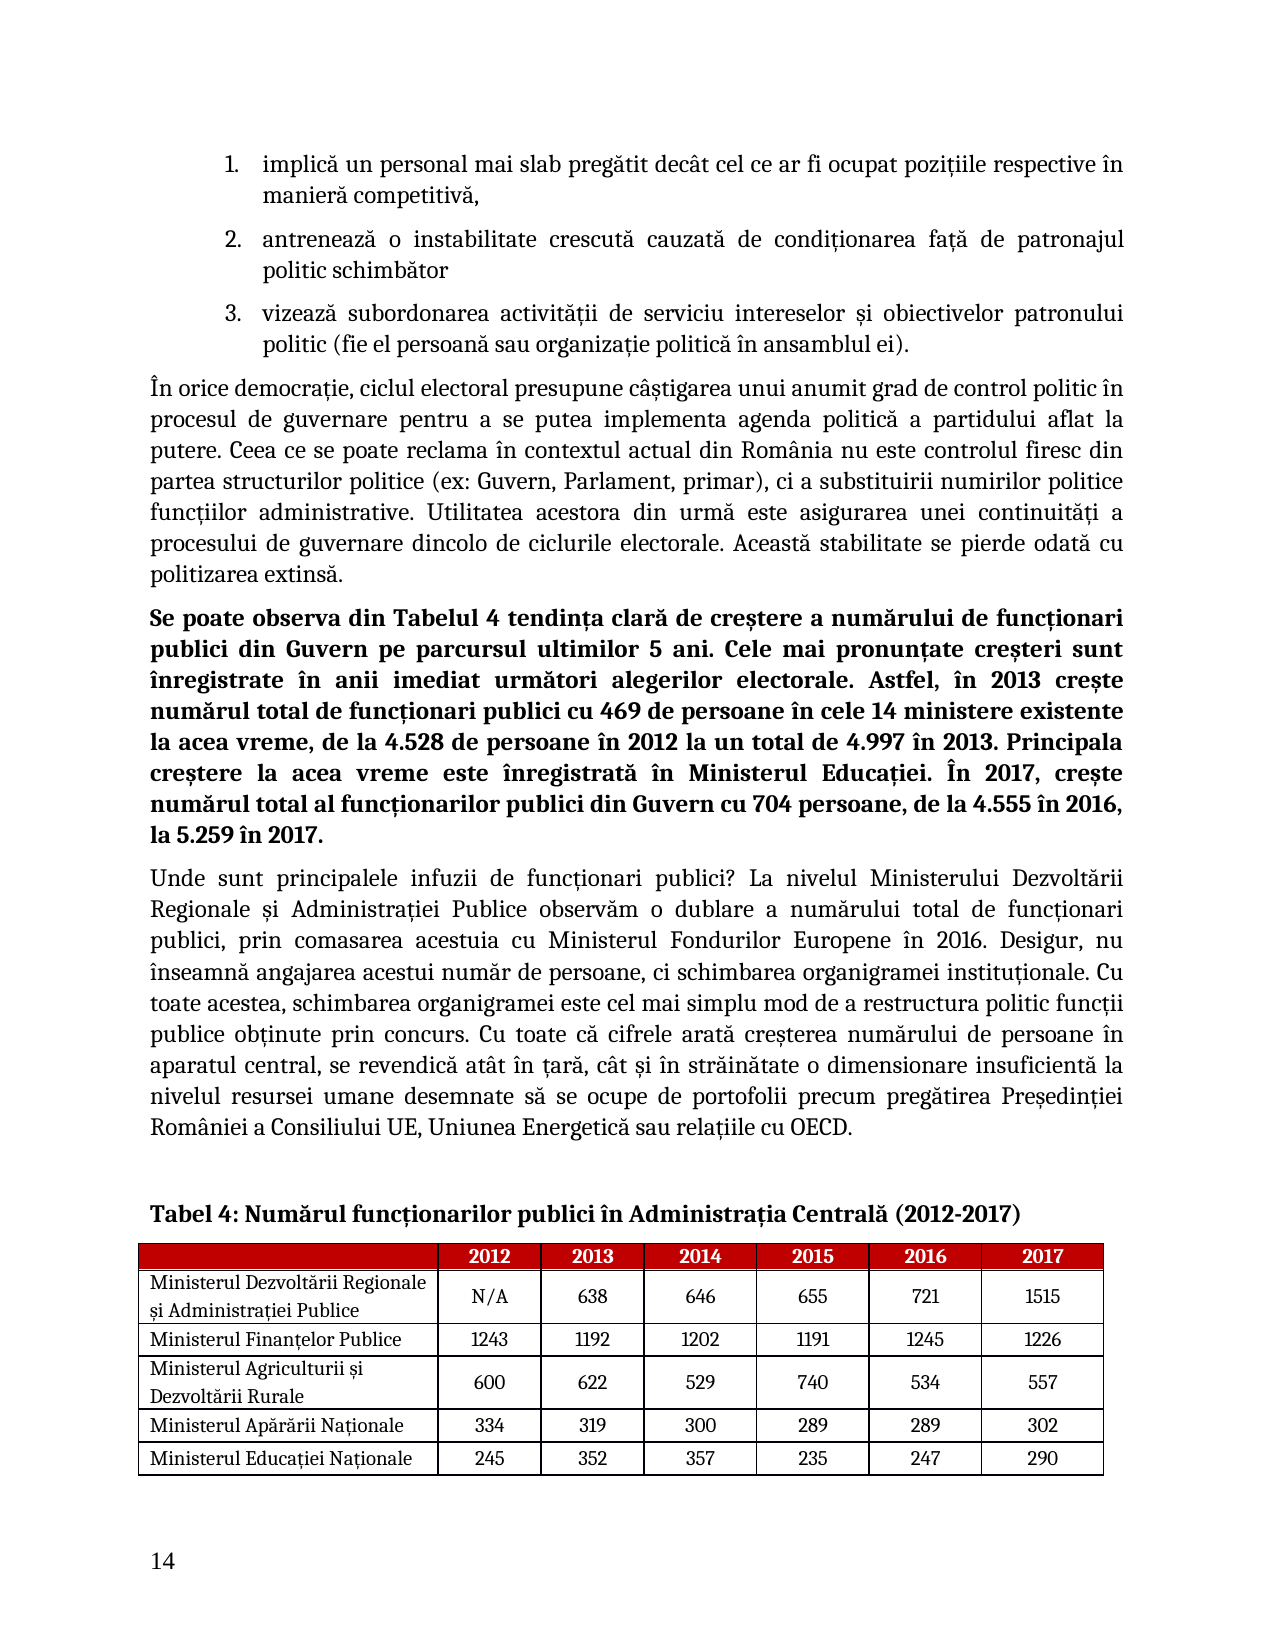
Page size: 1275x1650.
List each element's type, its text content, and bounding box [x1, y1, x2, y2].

table_cell 557 [982, 1357, 1103, 1408]
list vizează subordonarea activității de serviciu intereselor și obiectivelor patronului politic (fie el persoană sau organizație politică în ansamblul ei). [225, 299, 1125, 359]
table_cell 290 [982, 1443, 1103, 1474]
table_cell 289 [757, 1410, 868, 1441]
table_header 2015 [757, 1244, 868, 1269]
table_cell Ministerul Apărării Naționale [139, 1410, 437, 1441]
table_cell 235 [757, 1443, 868, 1474]
table_header 2014 [645, 1244, 756, 1269]
table_cell 638 [542, 1271, 643, 1322]
table_cell 1226 [982, 1324, 1103, 1355]
table_cell 529 [645, 1357, 756, 1408]
table_cell 302 [982, 1410, 1103, 1441]
table_cell 740 [757, 1357, 868, 1408]
table_header 2016 [870, 1244, 981, 1269]
table_cell 1515 [982, 1271, 1103, 1322]
table_cell 289 [870, 1410, 981, 1441]
table_cell 1202 [645, 1324, 756, 1355]
table_cell 646 [645, 1271, 756, 1322]
table_cell Ministerul Finanțelor Publice [139, 1324, 437, 1355]
table_cell Ministerul Educației Naționale [139, 1443, 437, 1474]
table_cell 1191 [757, 1324, 868, 1355]
table_cell N/A [439, 1271, 540, 1322]
list implică un personal mai slab pregătit decât cel ce ar fi ocupat pozițiile respective în manieră competitivă, [225, 150, 1125, 210]
table_cell 300 [645, 1410, 756, 1441]
text În orice democrație, ciclul electoral presupune câștigarea unui anumit grad de control politic în procesul de guvernare pentru a se putea implementa agenda politică a partidului aflat la putere. Ceea ce se poate reclama în contextul actual din România nu este controlul firesc din partea structurilor politice (ex: Guvern, Parlament, primar), ci a substituirii numirilor politice funcțiilor administrative. Utilitatea acestora din urmă este asigurarea unei continuități a procesului de guvernare dincolo de ciclurile electorale. Această stabilitate se pierde odată cu politizarea extinsă. [150, 374, 1125, 589]
table_cell 334 [439, 1410, 540, 1441]
table_cell Ministerul Agriculturii și Dezvoltării Rurale [139, 1357, 437, 1408]
table_cell 721 [870, 1271, 981, 1322]
table_cell 245 [439, 1443, 540, 1474]
table_header [139, 1244, 437, 1269]
table_header 2017 [982, 1244, 1103, 1269]
table_cell 534 [870, 1357, 981, 1408]
text Tabel 4: Numărul funcționarilor publici în Administrația Centrală (2012-2017) [150, 1200, 1125, 1228]
table_cell 600 [439, 1357, 540, 1408]
table_cell 352 [542, 1443, 643, 1474]
text Unde sunt principalele infuzii de funcționari publici? La nivelul Ministerului Dezvoltării Regionale și Administrației Publice observăm o dublare a numărului total de funcționari publici, prin comasarea acestuia cu Ministerul Fondurilor Europene în 2016. Desigur, nu înseamnă angajarea acestui număr de persoane, ci schimbarea organigramei instituționale. Cu toate acestea, schimbarea organigramei este cel mai simplu mod de a restructura politic funcții publice obținute prin concurs. Cu toate că cifrele arată creșterea numărului de persoane în aparatul central, se revendică atât în țară, cât și în străinătate o dimensionare insuficientă la nivelul resursei umane desemnate să se ocupe de portofolii precum pregătirea Președinției României a Consiliului UE, Uniunea Energetică sau relațiile cu OECD. [150, 864, 1125, 1141]
table_cell 357 [645, 1443, 756, 1474]
table_cell 1245 [870, 1324, 981, 1355]
table_cell Ministerul Dezvoltării Regionale și Administrației Publice [139, 1271, 437, 1322]
table_cell 247 [870, 1443, 981, 1474]
table_cell 1192 [542, 1324, 643, 1355]
table_cell 655 [757, 1271, 868, 1322]
text Se poate observa din Tabelul 4 tendința clară de creștere a numărului de funcționari publici din Guvern pe parcursul ultimilor 5 ani. Cele mai pronunțate creșteri sunt înregistrate în anii imediat următori alegerilor electorale. Astfel, în 2013 crește numărul total de funcționari publici cu 469 de persoane în cele 14 ministere existente la acea vreme, de la 4.528 de persoane în 2012 la un total de 4.997 în 2013. Principala creștere la acea vreme este înregistrată în Ministerul Educației. În 2017, crește numărul total al funcționarilor publici din Guvern cu 704 persoane, de la 4.555 în 2016, la 5.259 în 2017. [150, 603, 1125, 849]
table_cell 622 [542, 1357, 643, 1408]
table_header 2013 [542, 1244, 643, 1269]
table_cell 1243 [439, 1324, 540, 1355]
table_header 2012 [439, 1244, 540, 1269]
table_cell 319 [542, 1410, 643, 1441]
list antrenează o instabilitate crescută cauzată de condiționarea față de patronajul politic schimbător [225, 224, 1125, 284]
